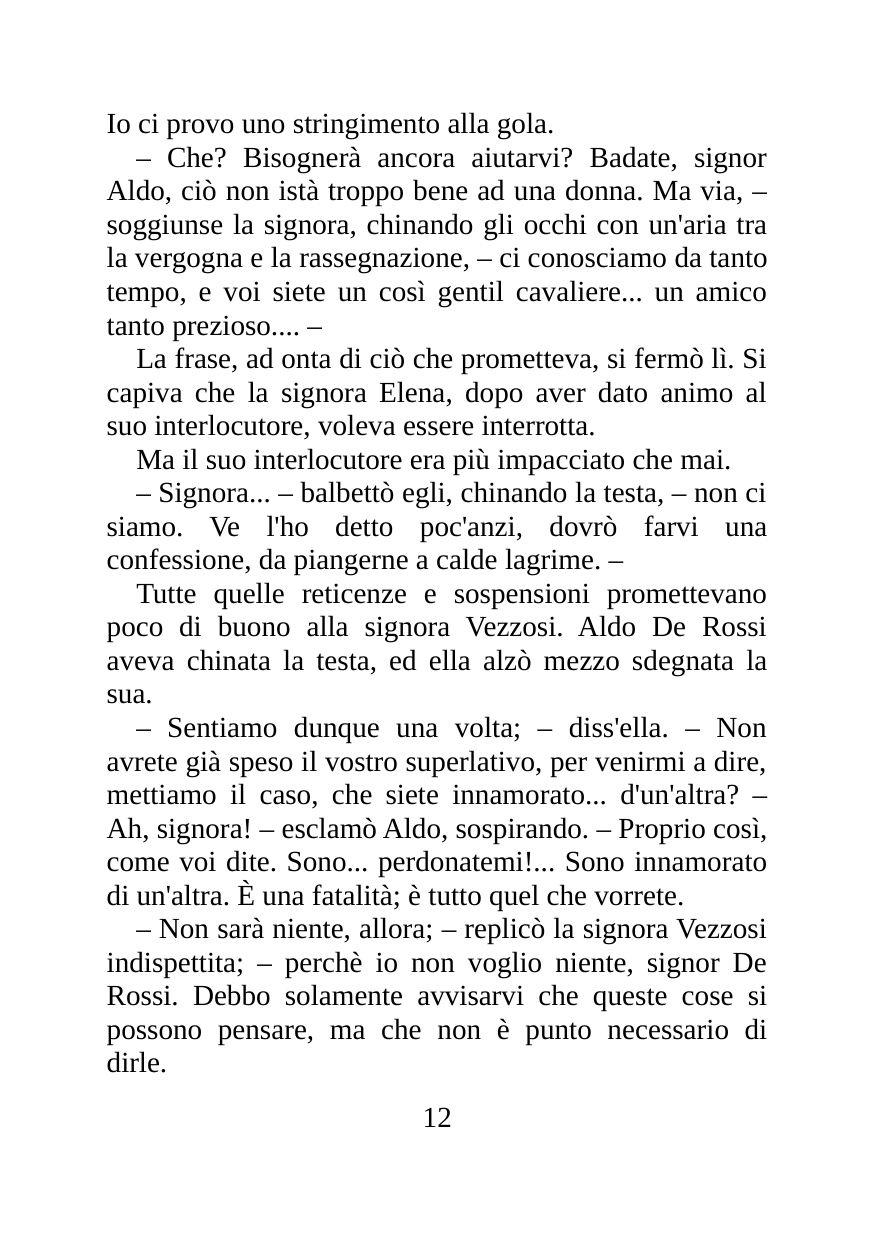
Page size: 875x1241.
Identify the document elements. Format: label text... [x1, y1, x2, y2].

text La frase, ad onta di ciò che prometteva, si fermò lì. Si capiva che la signora Elena, dopo aver dato animo al suo interlocutore, voleva essere interrotta. [106, 341, 768, 442]
text ‒ Non sarà niente, allora; ‒ replicò la signora Vezzosi indispettita; ‒ perchè io non voglio niente, signor De Rossi. Debbo solamente avvisarvi che queste cose si possono pensare, ma che non è punto necessario di dirle. [106, 911, 768, 1079]
text Io ci provo uno stringimento alla gola. [106, 106, 768, 140]
text ‒ Che? Bisognerà ancora aiutarvi? Badate, signor Aldo, ciò non istà troppo bene ad una donna. Ma via, ‒ soggiunse la signora, chinando gli occhi con un'aria tra la vergogna e la rassegnazione, ‒ ci conosciamo da tanto tempo, e voi siete un così gentil cavaliere... un amico tanto prezioso.... ‒ [106, 140, 768, 341]
text Ma il suo interlocutore era più impacciato che mai. [106, 442, 768, 475]
text Tutte quelle reticenze e sospensioni promettevano poco di buono alla signora Vezzosi. Aldo De Rossi aveva chinata la testa, ed ella alzò mezzo sdegnata la sua. [106, 576, 768, 710]
text ‒ Signora... ‒ balbettò egli, chinando la testa, ‒ non ci siamo. Ve l'ho detto poc'anzi, dovrò farvi una confessione, da piangerne a calde lagrime. ‒ [106, 475, 768, 576]
text ‒ Sentiamo dunque una volta; ‒ diss'ella. ‒ Non avrete già speso il vostro superlativo, per venirmi a dire, mettiamo il caso, che siete innamorato... d'un'altra? ‒ Ah, signora! ‒ esclamò Aldo, sospirando. ‒ Proprio così, come voi dite. Sono... perdonatemi!... Sono innamorato di un'altra. È una fatalità; è tutto quel che vorrete. [106, 710, 768, 911]
